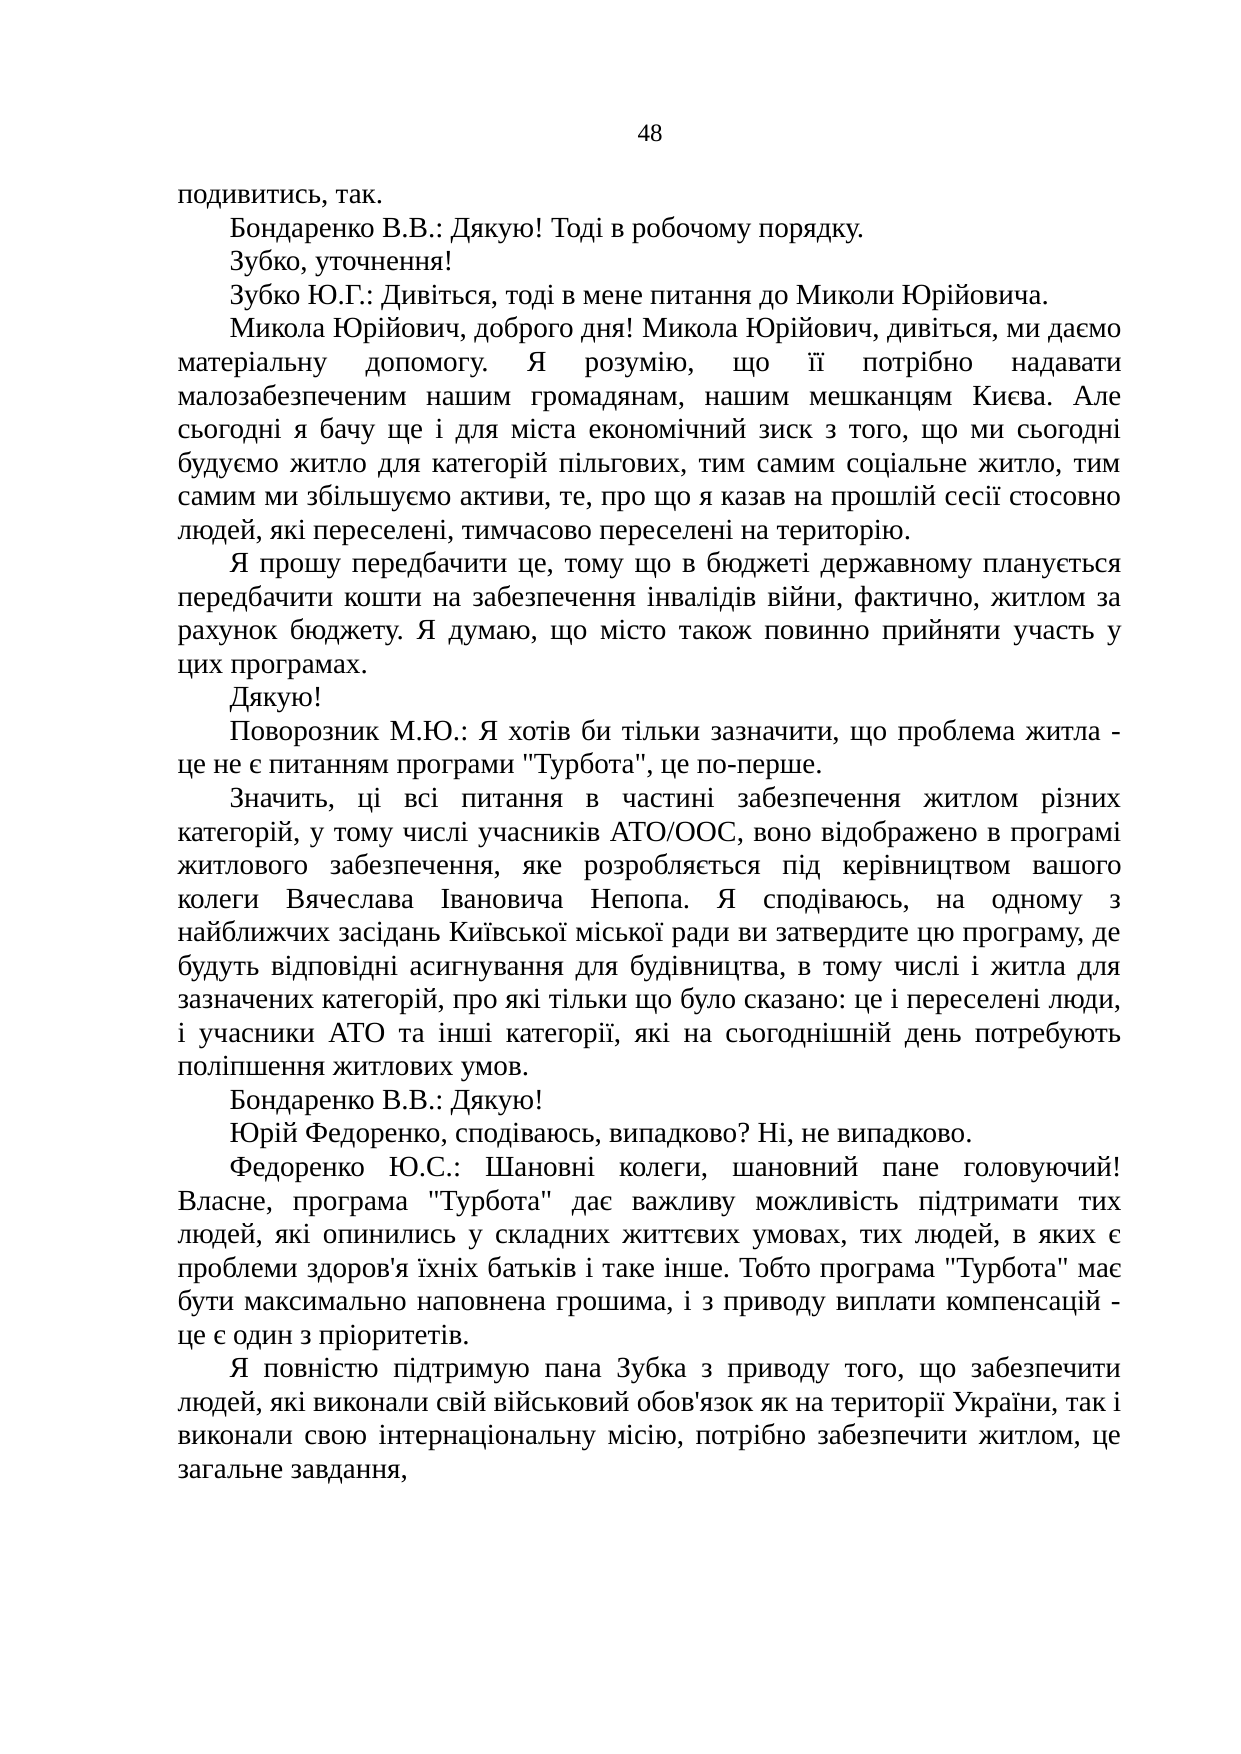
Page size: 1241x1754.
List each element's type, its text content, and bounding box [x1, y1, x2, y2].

text Бондаренко В.В.: Дякую! [177, 1082, 1122, 1116]
text Юрій Федоренко, сподіваюсь, випадково? Ні, не випадково. [177, 1116, 1122, 1149]
text Поворозник М.Ю.: Я хотів би тільки зазначити, що проблема житла - це не є питанням програми "Турбота", це по-перше. [177, 713, 1122, 780]
text Бондаренко В.В.: Дякую! Тоді в робочому порядку. [177, 210, 1122, 243]
text Федоренко Ю.С.: Шановні колеги, шановний пане головуючий! Власне, програма "Турбота" дає важливу можливість підтримати тих людей, які опинились у складних життєвих умовах, тих людей, в яких є проблеми здоров'я їхніх батьків і таке інше. Тобто програма "Турбота" має бути максимально наповнена грошима, і з приводу виплати компенсацій - це є один з пріоритетів. [177, 1149, 1122, 1350]
text Микола Юрійович, доброго дня! Микола Юрійович, дивіться, ми даємо матеріальну допомогу. Я розумію, що її потрібно надавати малозабезпеченим нашим громадянам, нашим мешканцям Києва. Але сьогодні я бачу ще і для міста економічний зиск з того, що ми сьогодні будуємо житло для категорій пільгових, тим самим соціальне житло, тим самим ми збільшуємо активи, те, про що я казав на прошлій сесії стосовно людей, які переселені, тимчасово переселені на територію. [177, 311, 1122, 545]
text Зубко, уточнення! [177, 243, 1122, 277]
text Значить, ці всі питання в частині забезпечення житлом різних категорій, у тому числі учасників АТО/ООС, воно відображено в програмі житлового забезпечення, яке розробляється під керівництвом вашого колеги Вячеслава Івановича Непопа. Я сподіваюсь, на одному з найближчих засідань Київської міської ради ви затвердите цю програму, де будуть відповідні асигнування для будівництва, в тому числі і житла для зазначених категорій, про які тільки що було сказано: це і переселені люди, і учасники АТО та інші категорії, які на сьогоднішній день потребують поліпшення житлових умов. [177, 780, 1122, 1082]
text Я прошу передбачити це, тому що в бюджеті державному планується передбачити кошти на забезпечення інвалідів війни, фактично, житлом за рахунок бюджету. Я думаю, що місто також повинно прийняти участь у цих програмах. [177, 545, 1122, 679]
text подивитись, так. [177, 176, 1122, 210]
text Дякую! [177, 679, 1122, 713]
text Зубко Ю.Г.: Дивіться, тоді в мене питання до Миколи Юрійовича. [177, 277, 1122, 311]
text Я повністю підтримую пана Зубка з приводу того, що забезпечити людей, які виконали свій військовий обов'язок як на території України, так і виконали свою інтернаціональну місію, потрібно забезпечити житлом, це загальне завдання, [177, 1350, 1122, 1484]
